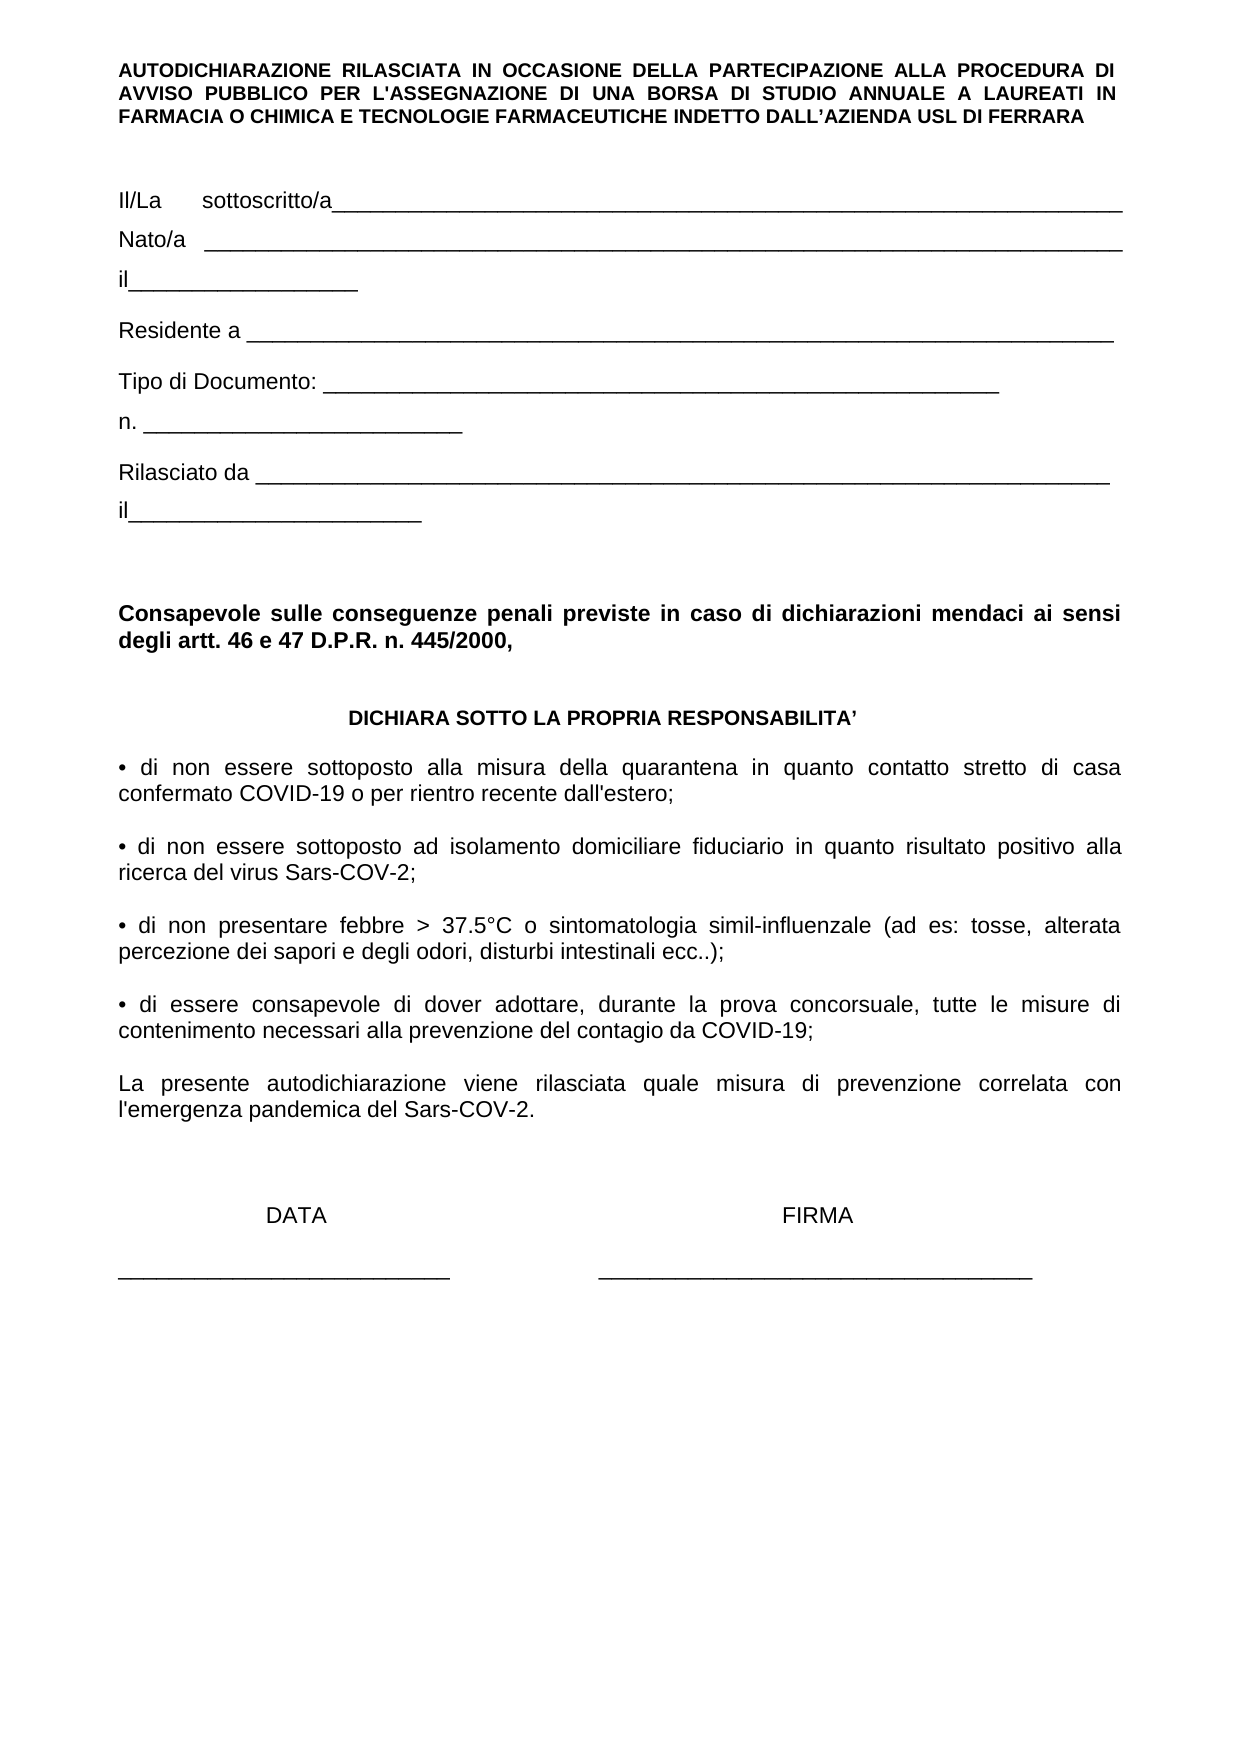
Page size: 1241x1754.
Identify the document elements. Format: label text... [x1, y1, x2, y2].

text • di essere consapevole di dover adottare, durante la prova concorsuale, tutte le misure di contenimento necessari alla prevenzione del contagio da COVID-19; [118, 991, 1122, 1043]
text il_______________________ [118, 497, 1122, 523]
text Rilasciato da ___________________________________________________________________ [118, 459, 1122, 485]
text Consapevole sulle conseguenze penali previste in caso di dichiarazioni mendaci ai sensi degli artt. 46 e 47 D.P.R. n. 445/2000, [118, 600, 1122, 653]
text • di non essere sottoposto ad isolamento domiciliare fiduciario in quanto risultato positivo alla ricerca del virus Sars-COV-2; [118, 833, 1122, 885]
text • di non essere sottoposto alla misura della quarantena in quanto contatto stretto di casa confermato COVID-19 o per rientro recente dall'estero; [118, 753, 1122, 806]
text La presente autodichiarazione viene rilasciata quale misura di prevenzione correlata con l'emergenza pandemica del Sars-COV-2. [118, 1070, 1122, 1122]
text DICHIARA SOTTO LA PROPRIA RESPONSABILITA’ [177, 706, 1028, 729]
text __________________________ __________________________________ [118, 1254, 1104, 1281]
text AUTODICHIARAZIONE RILASCIATA IN OCCASIONE DELLA PARTECIPAZIONE ALLA PROCEDURA DI AVVISO PUBBLICO PER L'ASSEGNAZIONE DI UNA BORSA DI STUDIO ANNUALE A LAUREATI IN FARMACIA O CHIMICA E TECNOLOGIE FARMACEUTICHE INDETTO DALL’AZIENDA USL DI FERRARA [118, 59, 1116, 127]
text Tipo di Documento: _____________________________________________________ [118, 368, 1122, 395]
text Il/La sottoscritto/a______________________________________________________________ Nato/a ________________________________________________________________________ il__________________ [118, 187, 1122, 292]
text Residente a ____________________________________________________________________ [118, 317, 1122, 343]
text DATA FIRMA [118, 1202, 1028, 1228]
text • di non presentare febbre > 37.5°C o sintomatologia simil-influenzale (ad es: tosse, alterata percezione dei sapori e degli odori, disturbi intestinali ecc..); [118, 912, 1122, 964]
text n. _________________________ [118, 408, 1122, 434]
